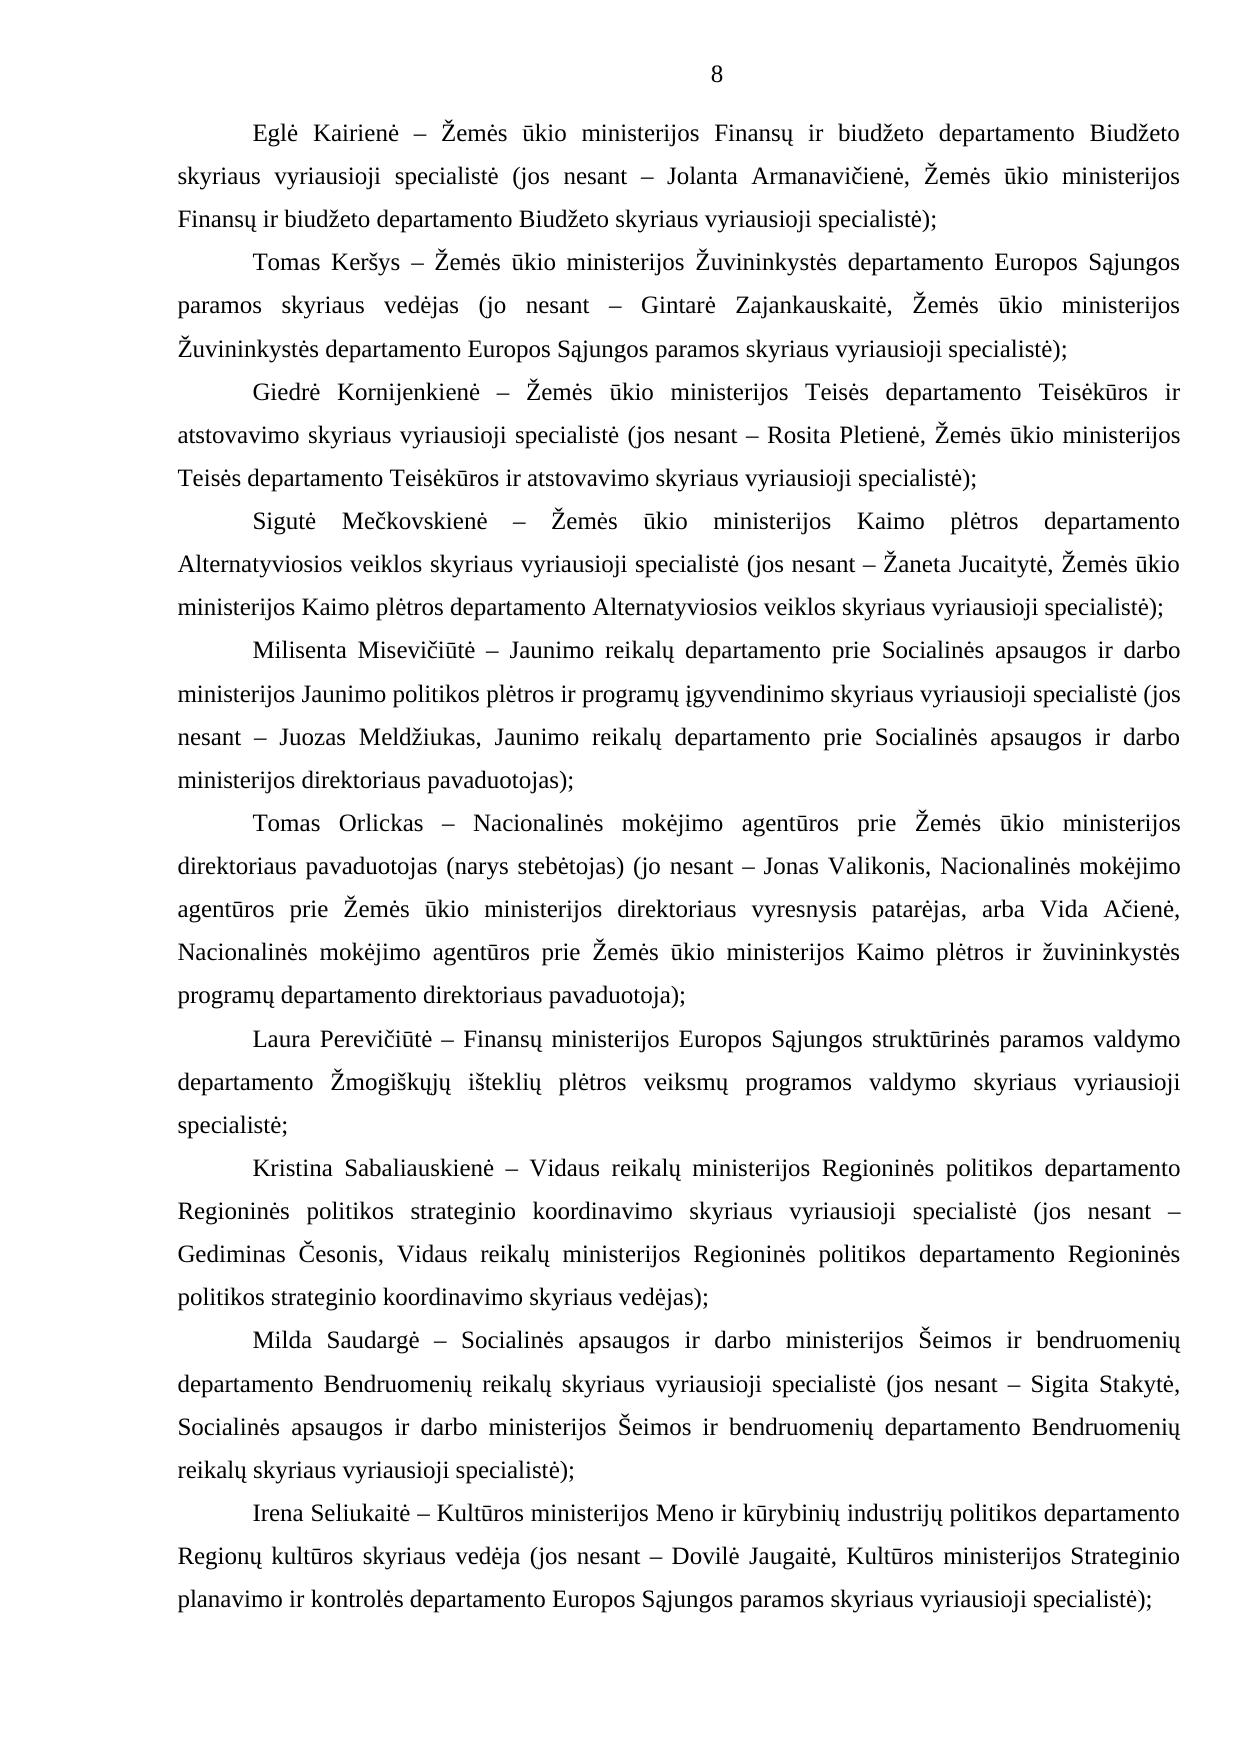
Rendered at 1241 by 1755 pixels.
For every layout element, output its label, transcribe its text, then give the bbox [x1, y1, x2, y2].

text Milda Saudargė – Socialinės apsaugos ir darbo ministerijos Šeimos ir bendruomenių departamento Bendruomenių reikalų skyriaus vyriausioji specialistė (jos nesant – Sigita Stakytė, Socialinės apsaugos ir darbo ministerijos Šeimos ir bendruomenių departamento Bendruomenių reikalų skyriaus vyriausioji specialistė); [177, 1326, 1181, 1484]
text Tomas Keršys – Žemės ūkio ministerijos Žuvininkystės departamento Europos Sąjungos paramos skyriaus vedėjas (jo nesant – Gintarė Zajankauskaitė, Žemės ūkio ministerijos Žuvininkystės departamento Europos Sąjungos paramos skyriaus vyriausioji specialistė); [177, 247, 1181, 362]
text Kristina Sabaliauskienė – Vidaus reikalų ministerijos Regioninės politikos departamento Regioninės politikos strateginio koordinavimo skyriaus vyriausioji specialistė (jos nesant – Gediminas Česonis, Vidaus reikalų ministerijos Regioninės politikos departamento Regioninės politikos strateginio koordinavimo skyriaus vedėjas); [177, 1153, 1181, 1311]
text Eglė Kairienė – Žemės ūkio ministerijos Finansų ir biudžeto departamento Biudžeto skyriaus vyriausioji specialistė (jos nesant – Jolanta Armanavičienė, Žemės ūkio ministerijos Finansų ir biudžeto departamento Biudžeto skyriaus vyriausioji specialistė); [177, 118, 1181, 233]
text Irena Seliukaitė – Kultūros ministerijos Meno ir kūrybinių industrijų politikos departamento Regionų kultūros skyriaus vedėja (jos nesant – Dovilė Jaugaitė, Kultūros ministerijos Strateginio planavimo ir kontrolės departamento Europos Sąjungos paramos skyriaus vyriausioji specialistė); [177, 1498, 1181, 1613]
text Sigutė Mečkovskienė – Žemės ūkio ministerijos Kaimo plėtros departamento Alternatyviosios veiklos skyriaus vyriausioji specialistė (jos nesant – Žaneta Jucaitytė, Žemės ūkio ministerijos Kaimo plėtros departamento Alternatyviosios veiklos skyriaus vyriausioji specialistė); [177, 506, 1181, 621]
text Milisenta Misevičiūtė – Jaunimo reikalų departamento prie Socialinės apsaugos ir darbo ministerijos Jaunimo politikos plėtros ir programų įgyvendinimo skyriaus vyriausioji specialistė (jos nesant – Juozas Meldžiukas, Jaunimo reikalų departamento prie Socialinės apsaugos ir darbo ministerijos direktoriaus pavaduotojas); [177, 636, 1181, 794]
text Laura Perevičiūtė – Finansų ministerijos Europos Sąjungos struktūrinės paramos valdymo departamento Žmogiškųjų išteklių plėtros veiksmų programos valdymo skyriaus vyriausioji specialistė; [177, 1024, 1181, 1139]
text Tomas Orlickas – Nacionalinės mokėjimo agentūros prie Žemės ūkio ministerijos direktoriaus pavaduotojas (narys stebėtojas) (jo nesant – Jonas Valikonis, Nacionalinės mokėjimo agentūros prie Žemės ūkio ministerijos direktoriaus vyresnysis patarėjas, arba Vida Ačienė, Nacionalinės mokėjimo agentūros prie Žemės ūkio ministerijos Kaimo plėtros ir žuvininkystės programų departamento direktoriaus pavaduotoja); [177, 808, 1181, 1009]
text Giedrė Kornijenkienė – Žemės ūkio ministerijos Teisės departamento Teisėkūros ir atstovavimo skyriaus vyriausioji specialistė (jos nesant – Rosita Pletienė, Žemės ūkio ministerijos Teisės departamento Teisėkūros ir atstovavimo skyriaus vyriausioji specialistė); [177, 377, 1181, 492]
